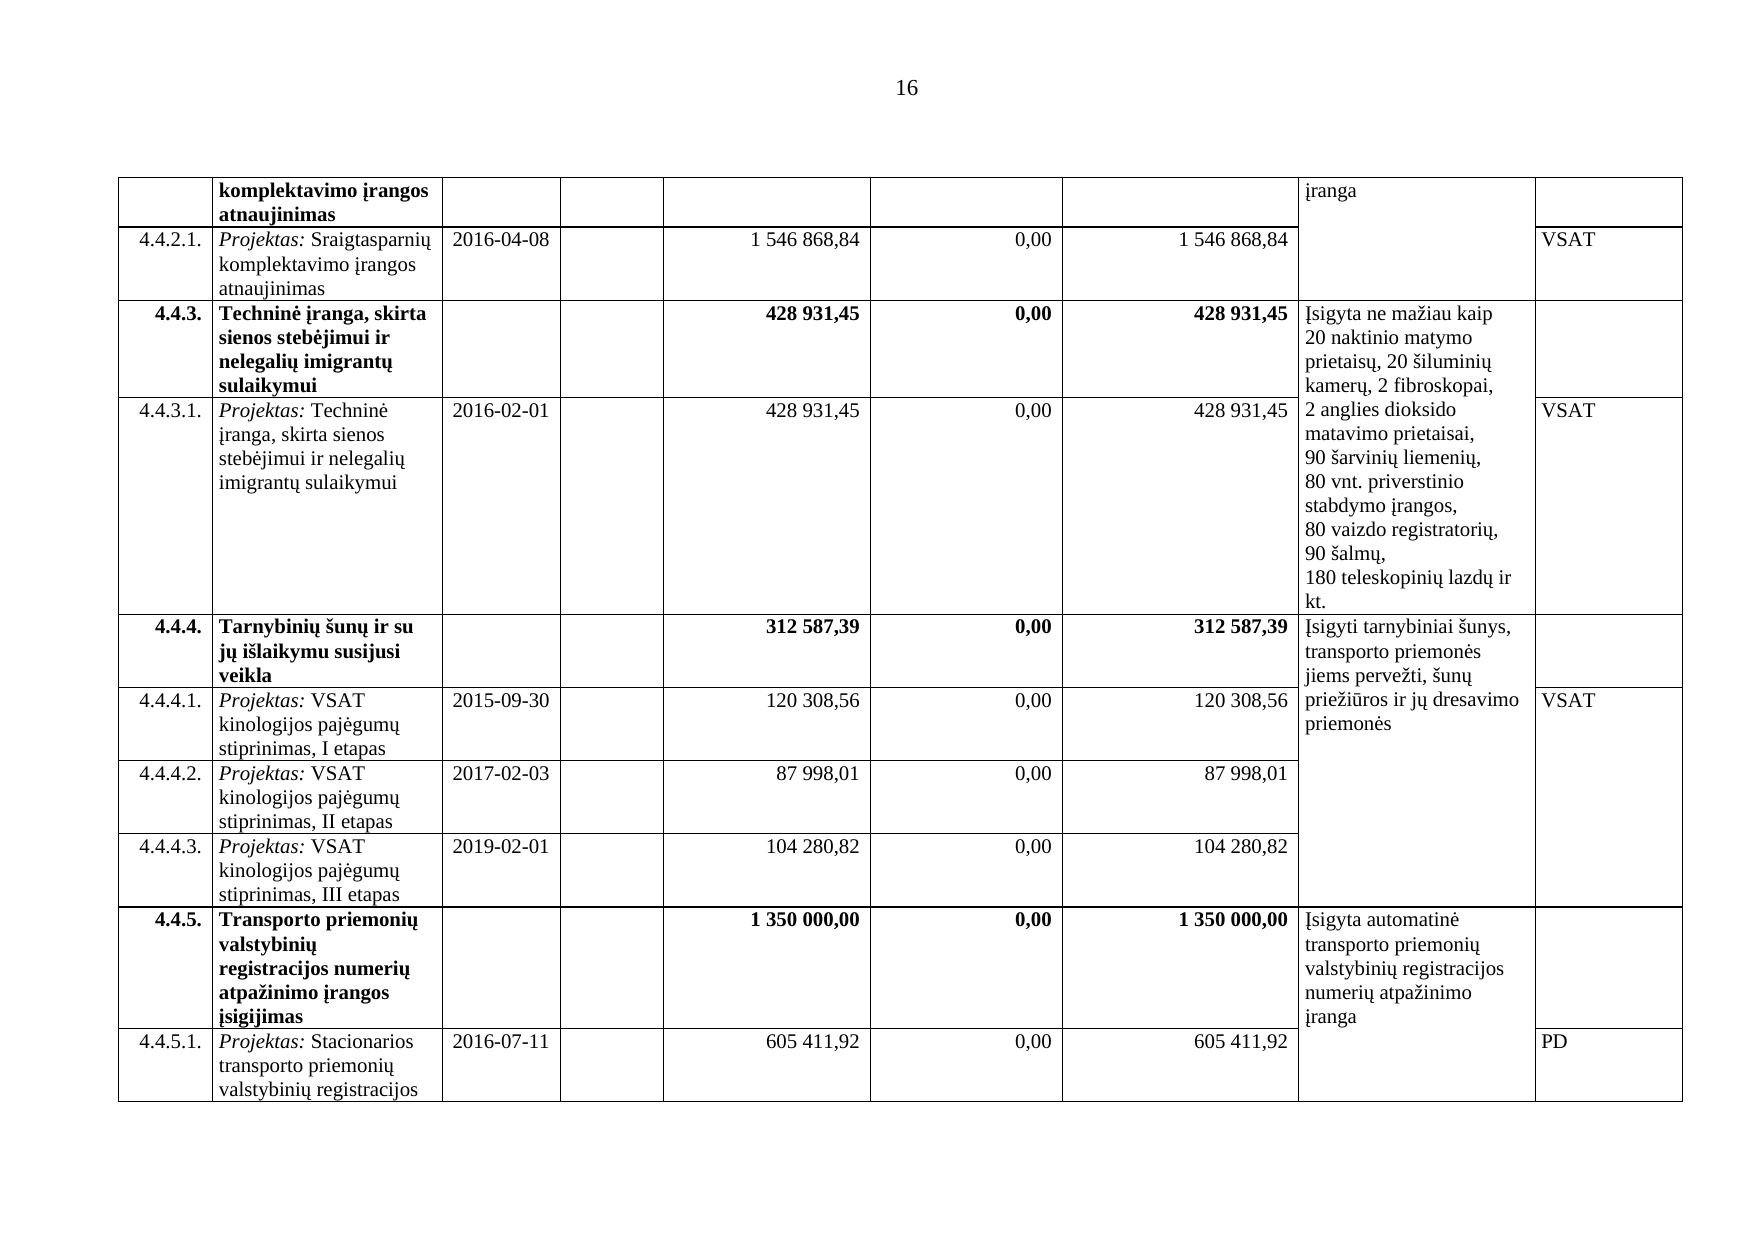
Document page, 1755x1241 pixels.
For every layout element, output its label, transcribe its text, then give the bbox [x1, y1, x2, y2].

table_cell [1536, 908, 1682, 1028]
table_cell 1 546 868,84 [664, 228, 870, 299]
table_cell įranga [1299, 178, 1535, 299]
table_cell 0,00 [871, 228, 1062, 299]
table_cell VSAT [1536, 688, 1682, 906]
table_cell 4.4.4.2. [119, 761, 212, 833]
table_cell [1063, 178, 1298, 226]
table_cell 0,00 [871, 301, 1062, 397]
table_cell komplektavimo įrangos atnaujinimas [213, 178, 442, 226]
table_cell [561, 688, 663, 760]
table_cell 0,00 [871, 398, 1062, 613]
table_cell Projektas: Techninė įranga, skirta sienos stebėjimui ir nelegalių imigrantų sulaikymui [213, 398, 442, 613]
table_cell [664, 178, 870, 226]
table_cell PD [1536, 1029, 1682, 1101]
table_cell 1 350 000,00 [1063, 908, 1298, 1028]
table_cell 312 587,39 [664, 615, 870, 687]
table_cell 312 587,39 [1063, 615, 1298, 687]
table_cell 0,00 [871, 688, 1062, 760]
table_cell Įsigyti tarnybiniai šunys, transporto priemonės jiems pervežti, šunų priežiūros ir jų dresavimo priemonės [1299, 615, 1535, 906]
table_cell 428 931,45 [1063, 398, 1298, 613]
table_cell 2016-07-11 [443, 1029, 560, 1101]
table_cell 4.4.5. [119, 908, 212, 1028]
table_cell [443, 301, 560, 397]
table_cell [1536, 178, 1682, 226]
table_cell [443, 178, 560, 226]
table_cell Projektas: VSAT kinologijos pajėgumų stiprinimas, I etapas [213, 688, 442, 760]
table_cell 4.4.5.1. [119, 1029, 212, 1101]
table_cell 0,00 [871, 615, 1062, 687]
table_cell Projektas: Stacionarios transporto priemonių valstybinių registracijos [213, 1029, 442, 1101]
table_cell 2016-04-08 [443, 228, 560, 299]
table_cell Projektas: Sraigtasparnių komplektavimo įrangos atnaujinimas [213, 228, 442, 299]
table_cell [1536, 615, 1682, 687]
table_cell 428 931,45 [664, 301, 870, 397]
table_cell [561, 178, 663, 226]
table_cell 104 280,82 [664, 834, 870, 906]
table_cell 0,00 [871, 908, 1062, 1028]
table_cell Tarnybinių šunų ir su jų išlaikymu susijusi veikla [213, 615, 442, 687]
table_cell [561, 761, 663, 833]
table_cell [561, 398, 663, 613]
table_cell [871, 178, 1062, 226]
table_cell [561, 908, 663, 1028]
table_cell 4.4.3. [119, 301, 212, 397]
table_cell [561, 1029, 663, 1101]
table_cell Transporto priemonių valstybinių registracijos numerių atpažinimo įrangos įsigijimas [213, 908, 442, 1028]
table_cell 1 350 000,00 [664, 908, 870, 1028]
table_cell 605 411,92 [664, 1029, 870, 1101]
table_cell Įsigyta ne mažiau kaip 20 naktinio matymo prietaisų, 20 šiluminių kamerų, 2 fibroskopai, 2 anglies dioksido matavimo prietaisai, 90 šarvinių liemenių, 80 vnt. priverstinio stabdymo įrangos, 80 vaizdo registratorių, 90 šalmų, 180 teleskopinių lazdų ir kt. [1299, 301, 1535, 613]
table_cell 4.4.3.1. [119, 398, 212, 613]
table_cell Projektas: VSAT kinologijos pajėgumų stiprinimas, II etapas [213, 761, 442, 833]
table_cell [443, 615, 560, 687]
table_cell [443, 908, 560, 1028]
table_cell VSAT [1536, 398, 1682, 613]
table_cell [561, 615, 663, 687]
table_cell 2019-02-01 [443, 834, 560, 906]
table_cell VSAT [1536, 228, 1682, 299]
table_cell 1 546 868,84 [1063, 228, 1298, 299]
table_cell 4.4.4.1. [119, 688, 212, 760]
table_cell 0,00 [871, 834, 1062, 906]
table_cell 0,00 [871, 1029, 1062, 1101]
table_cell Techninė įranga, skirta sienos stebėjimui ir nelegalių imigrantų sulaikymui [213, 301, 442, 397]
table_cell [561, 301, 663, 397]
table_cell 4.4.4.3. [119, 834, 212, 906]
table_cell [561, 834, 663, 906]
table_cell 87 998,01 [1063, 761, 1298, 833]
table_cell 428 931,45 [664, 398, 870, 613]
table_cell 2015-09-30 [443, 688, 560, 760]
table_cell 2017-02-03 [443, 761, 560, 833]
table_cell 428 931,45 [1063, 301, 1298, 397]
table_cell 2016-02-01 [443, 398, 560, 613]
table_cell 4.4.4. [119, 615, 212, 687]
table_cell Projektas: VSAT kinologijos pajėgumų stiprinimas, III etapas [213, 834, 442, 906]
table_cell Įsigyta automatinė transporto priemonių valstybinių registracijos numerių atpažinimo įranga [1299, 908, 1535, 1101]
table_cell 87 998,01 [664, 761, 870, 833]
table_cell [561, 228, 663, 299]
table_cell [119, 178, 212, 226]
table_cell 120 308,56 [1063, 688, 1298, 760]
table_cell 0,00 [871, 761, 1062, 833]
table_cell 120 308,56 [664, 688, 870, 760]
table_cell 4.4.2.1. [119, 228, 212, 299]
table_cell 104 280,82 [1063, 834, 1298, 906]
table_cell [1536, 301, 1682, 397]
table_cell 605 411,92 [1063, 1029, 1298, 1101]
